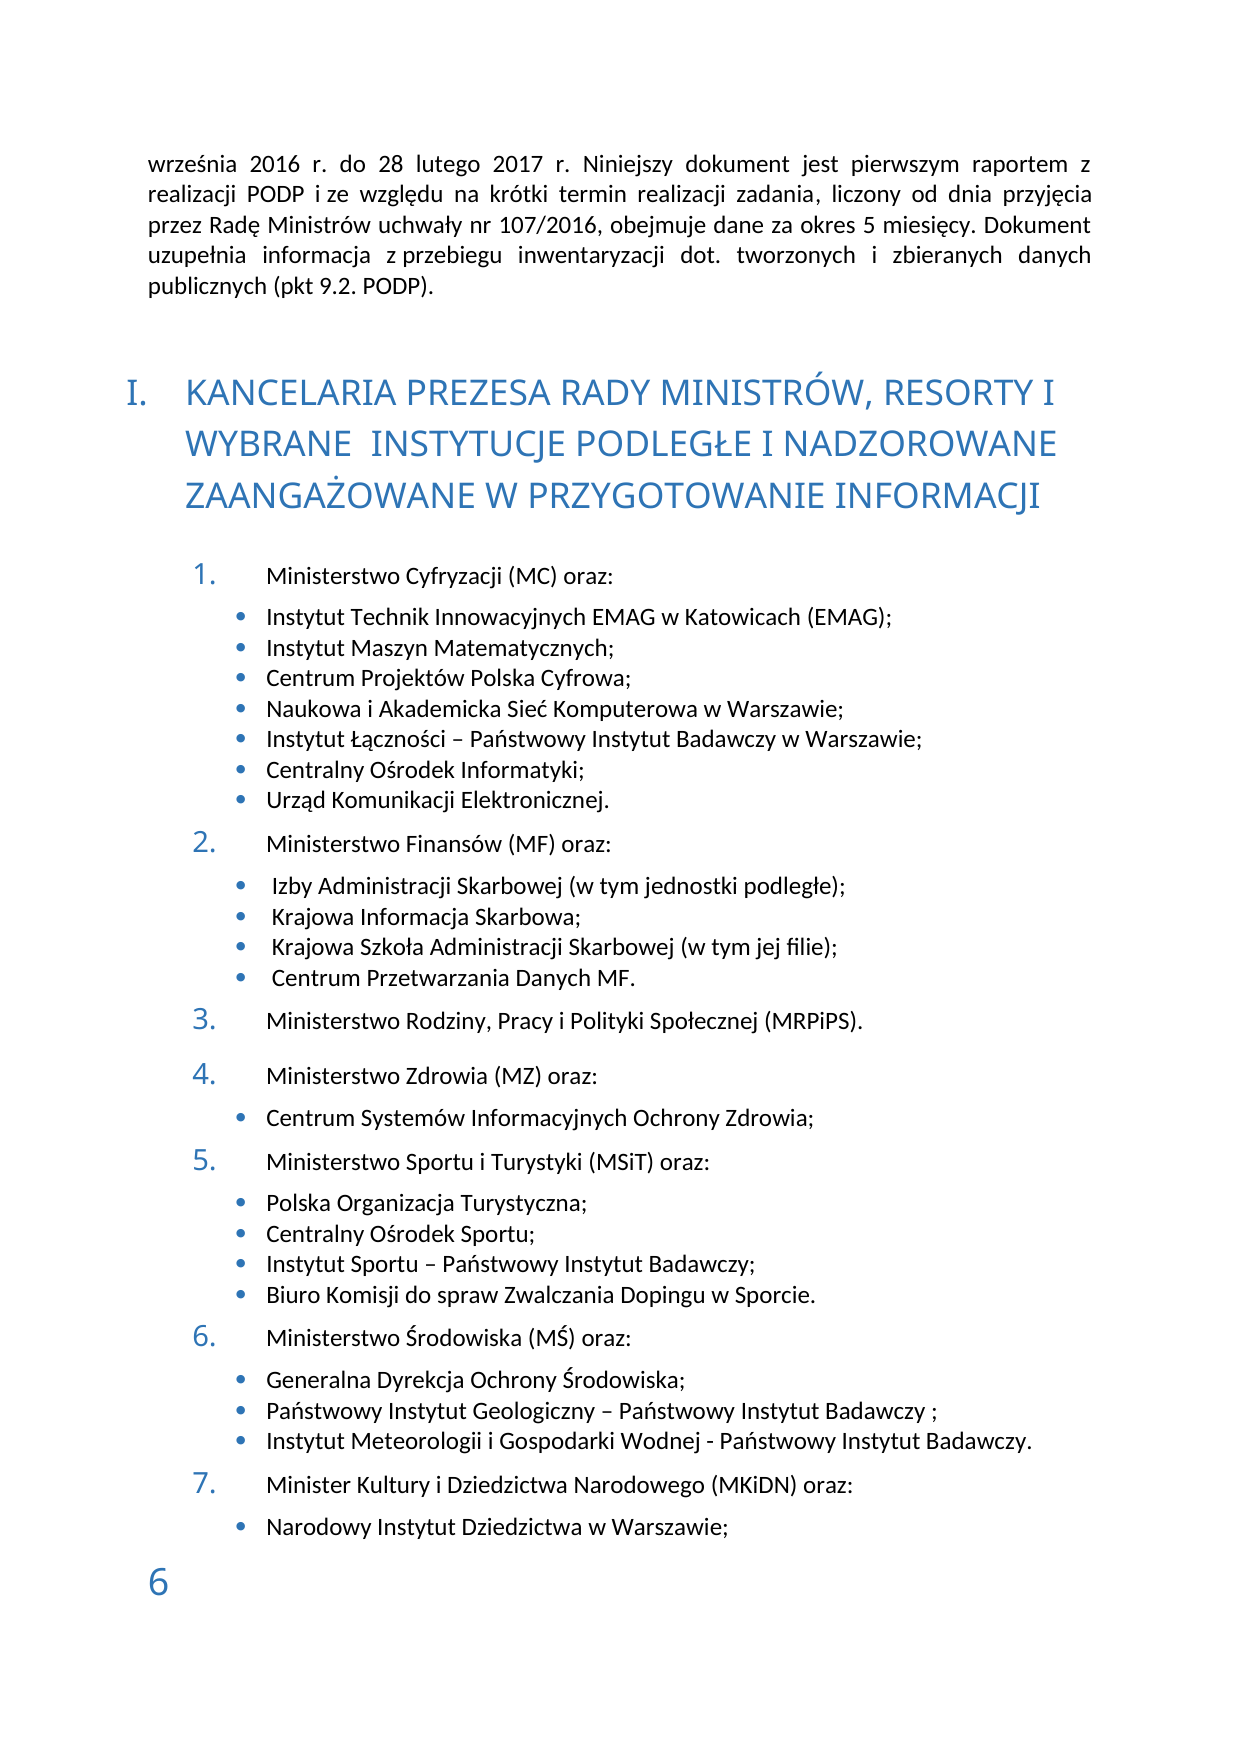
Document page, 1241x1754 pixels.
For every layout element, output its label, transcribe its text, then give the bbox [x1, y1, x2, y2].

list Ministerstwo Sportu i Turystyki (MSiT) oraz: [192, 1139, 1092, 1178]
list Generalna Dyrekcja Ochrony Środowiska; [236, 1364, 1092, 1395]
list Ministerstwo Cyfryzacji (MC) oraz: [192, 553, 1092, 593]
list Minister Kultury i Dziedzictwa Narodowego (MKiDN) oraz: [192, 1462, 1092, 1502]
list Biuro Komisji do spraw Zwalczania Dopingu w Sporcie. [236, 1279, 1092, 1309]
list Instytut Meteorologii i Gospodarki Wodnej - Państwowy Instytut Badawczy. [236, 1425, 1092, 1456]
list Izby Administracji Skarbowej (w tym jednostki podległe); [236, 870, 1092, 901]
text Informacja o realizacji PODP została przygotowana na podstawie danych z Ministerstwa Cyfryzacji i właściwych resortów oraz Głównego Urzędu Statystycznego i prezentuje dane oraz działania podejmowane przez nie i wybrane instytucje podległe i nadzorowane w oparciu o wskazane w ramach POPD strategiczne zadania na lata 2016-2020 w okresie od 21 września 2016 r. do 28 lutego 2017 r. Niniejszy dokument jest pierwszym raportem z realizacji PODP i ze względu na krótki termin realizacji zadania, liczony od dnia przyjęcia przez Radę Ministrów uchwały nr 107/2016, obejmuje dane za okres 5 miesięcy. Dokument uzupełnia informacja z przebiegu inwentaryzacji dot. tworzonych i zbieranych danych publicznych (pkt 9.2. PODP). [148, 148, 1092, 300]
list Instytut Sportu – Państwowy Instytut Badawczy; [236, 1248, 1092, 1279]
list Centralny Ośrodek Informatyki; [236, 754, 1092, 785]
list Ministerstwo Rodziny, Pracy i Polityki Społecznej (MRPiPS). [192, 998, 1092, 1038]
list Instytut Maszyn Matematycznych; [236, 632, 1092, 663]
list Ministerstwo Zdrowia (MZ) oraz: [192, 1053, 1092, 1093]
list Państwowy Instytut Geologiczny – Państwowy Instytut Badawczy ; [236, 1395, 1092, 1425]
list Narodowy Instytut Dziedzictwa w Warszawie; [236, 1511, 1092, 1541]
list Krajowa Szkoła Administracji Skarbowej (w tym jej filie); [236, 931, 1092, 962]
list Centrum Projektów Polska Cyfrowa; [236, 663, 1092, 693]
list Urząd Komunikacji Elektronicznej. [236, 785, 1092, 815]
list Instytut Łączności – Państwowy Instytut Badawczy w Warszawie; [236, 724, 1092, 754]
list Centralny Ośrodek Sportu; [236, 1218, 1092, 1248]
list Instytut Technik Innowacyjnych EMAG w Katowicach (EMAG); [236, 602, 1092, 632]
list Polska Organizacja Turystyczna; [236, 1187, 1092, 1218]
subtitle Kancelaria Prezesa rady Ministrów, RESORTy I wybrane instytucje PODLEGŁe I NADZOROWANe zaangażowane w przygotowanie informacji [148, 367, 1092, 518]
list Centrum Systemów Informacyjnych Ochrony Zdrowia; [236, 1102, 1092, 1132]
list Ministerstwo Finansów (MF) oraz: [192, 821, 1092, 861]
list Krajowa Informacja Skarbowa; [236, 901, 1092, 931]
list Naukowa i Akademicka Sieć Komputerowa w Warszawie; [236, 693, 1092, 724]
list Centrum Przetwarzania Danych MF. [236, 962, 1092, 992]
list Ministerstwo Środowiska (MŚ) oraz: [192, 1316, 1092, 1355]
